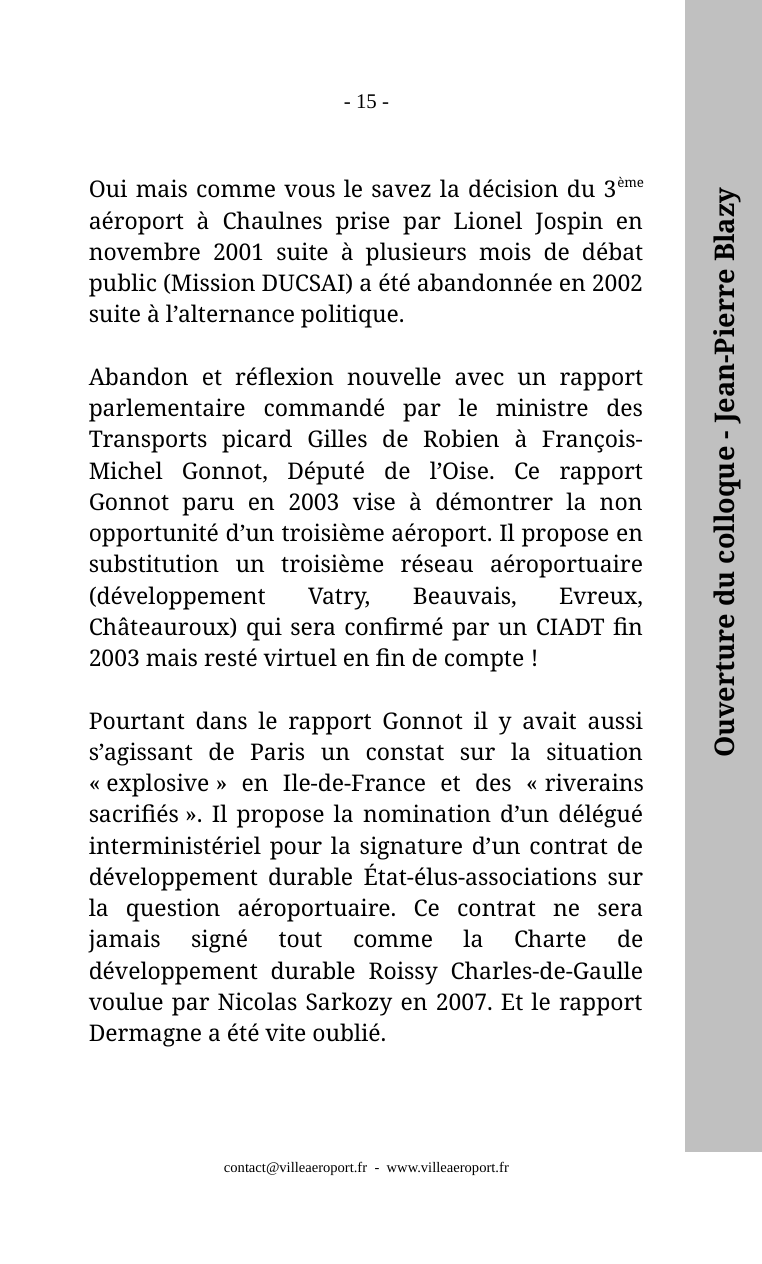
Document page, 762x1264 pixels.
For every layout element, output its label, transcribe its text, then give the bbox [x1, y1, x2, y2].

text Abandon et réflexion nouvelle avec un rapport parlementaire commandé par le ministre des Transports picard Gilles de Robien à François-Michel Gonnot, Député de l’Oise. Ce rapport Gonnot paru en 2003 vise à démontrer la non opportunité d’un troisième aéroport. Il propose en substitution un troisième réseau aéroportuaire (développement Vatry, Beauvais, Evreux, Châteauroux) qui sera confirmé par un CIADT fin 2003 mais resté virtuel en fin de compte ! [88, 361, 644, 673]
text Pourtant dans le rapport Gonnot il y avait aussi s’agissant de Paris un constat sur la situation « explosive » en Ile-de-France et des « riverains sacrifiés ». Il propose la nomination d’un délégué interministériel pour la signature d’un contrat de développement durable État-élus-associations sur la question aéroportuaire. Ce contrat ne sera jamais signé tout comme la Charte de développement durable Roissy Charles-de-Gaulle voulue par Nicolas Sarkozy en 2007. Et le rapport Dermagne a été vite oublié. [88, 704, 644, 1048]
text Ouverture du colloque - Jean-Pierre Blazy [685, 187, 762, 758]
text Oui mais comme vous le savez la décision du 3ème aéroport à Chaulnes prise par Lionel Jospin en novembre 2001 suite à plusieurs mois de débat public (Mission DUCSAI) a été abandonnée en 2002 suite à l’alternance politique. [88, 173, 644, 329]
